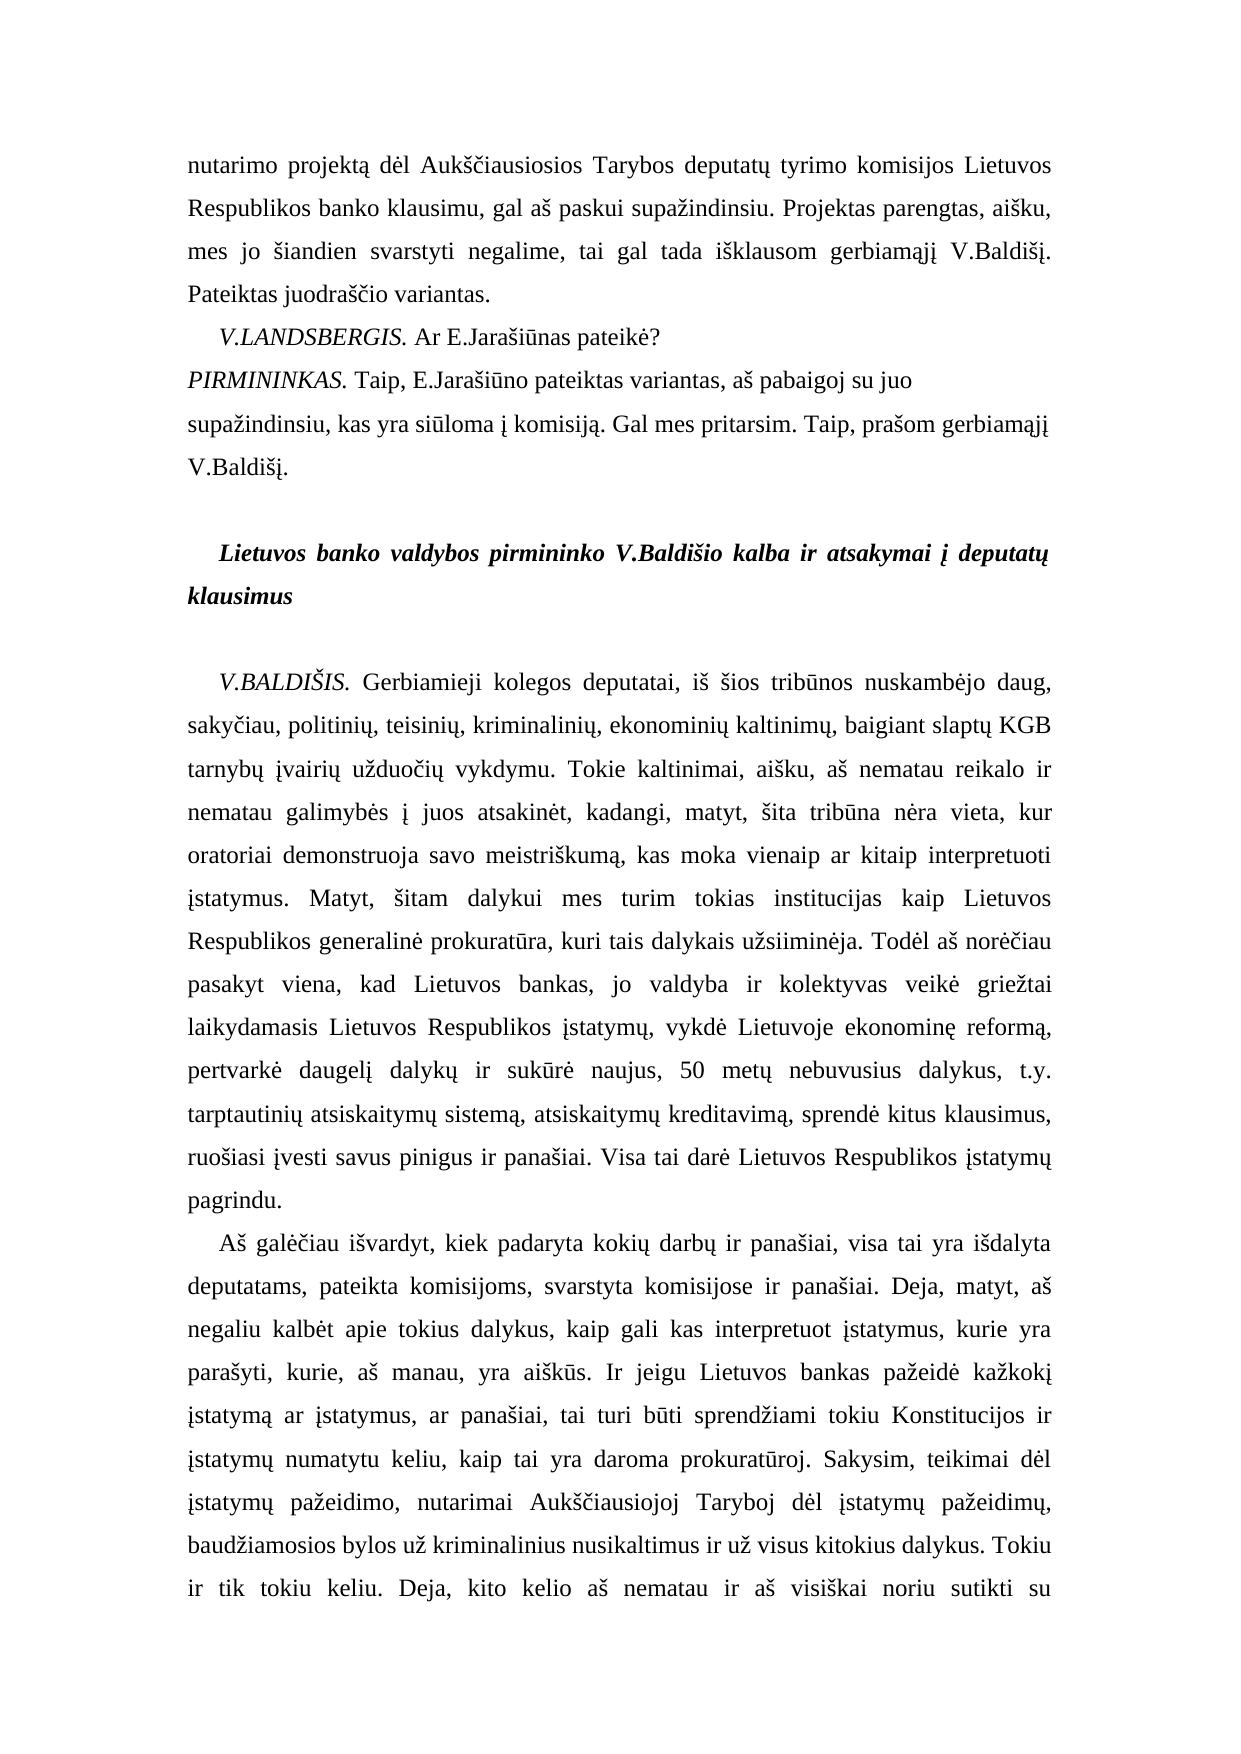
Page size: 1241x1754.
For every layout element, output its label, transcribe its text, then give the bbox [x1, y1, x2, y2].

text Aš galėčiau išvardyt, kiek padaryta kokių darbų ir panašiai, visa tai yra išdalyta deputatams, pateikta komisijoms, svarstyta komisijose ir panašiai. Deja, matyt, aš negaliu kalbėt apie tokius dalykus, kaip gali kas interpretuot įstatymus, kurie yra parašyti, kurie, aš manau, yra aiškūs. Ir jeigu Lietuvos bankas pažeidė kažkokį įstatymą ar įstatymus, ar panašiai, tai turi būti sprendžiami tokiu Konstitucijos ir įstatymų numatytu keliu, kaip tai yra daroma prokuratūroj. Sakysim, teikimai dėl įstatymų pažeidimo, nutarimai Aukščiausiojoj Taryboj dėl įstatymų pažeidimų, baudžiamosios bylos už kriminalinius nusikaltimus ir už visus kitokius dalykus. Tokiu ir tik tokiu keliu. Deja, kito kelio aš nematau ir aš visiškai noriu sutikti su [187, 1228, 1053, 1602]
text PIRMININKAS. Taip, E.Jarašiūno pateiktas variantas, aš pabaigoj su juo supažindinsiu, kas yra siūloma į komisiją. Gal mes pritarsim. Taip, prašom gerbiamąjį V.Baldišį. [187, 366, 1053, 481]
text Lietuvos banko valdybos pirmininko V.Baldišio kalba ir atsakymai į deputatų klausimus [187, 538, 1053, 610]
text V.LANDSBERGIS. Ar E.Jarašiūnas pateikė? [187, 322, 1053, 351]
text nutarimo projektą dėl Aukščiausiosios Tarybos deputatų tyrimo komisijos Lietuvos Respublikos banko klausimu, gal aš paskui supažindinsiu. Projektas parengtas, aišku, mes jo šiandien svarstyti negalime, tai gal tada išklausom gerbiamąjį V.Baldišį. Pateiktas juodraščio variantas. [187, 150, 1053, 308]
text V.BALDIŠIS. Gerbiamieji kolegos deputatai, iš šios tribūnos nuskambėjo daug, sakyčiau, politinių, teisinių, kriminalinių, ekonominių kaltinimų, baigiant slaptų KGB tarnybų įvairių užduočių vykdymu. Tokie kaltinimai, aišku, aš nematau reikalo ir nematau galimybės į juos atsakinėt, kadangi, matyt, šita tribūna nėra vieta, kur oratoriai demonstruoja savo meistriškumą, kas moka vienaip ar kitaip interpretuoti įstatymus. Matyt, šitam dalykui mes turim tokias institucijas kaip Lietuvos Respublikos generalinė prokuratūra, kuri tais dalykais užsiiminėja. Todėl aš norėčiau pasakyt viena, kad Lietuvos bankas, jo valdyba ir kolektyvas veikė griežtai laikydamasis Lietuvos Respublikos įstatymų, vykdė Lietuvoje ekonominę reformą, pertvarkė daugelį dalykų ir sukūrė naujus, 50 metų nebuvusius dalykus, t.y. tarptautinių atsiskaitymų sistemą, atsiskaitymų kreditavimą, sprendė kitus klausimus, ruošiasi įvesti savus pinigus ir panašiai. Visa tai darė Lietuvos Respublikos įstatymų pagrindu. [187, 667, 1053, 1214]
